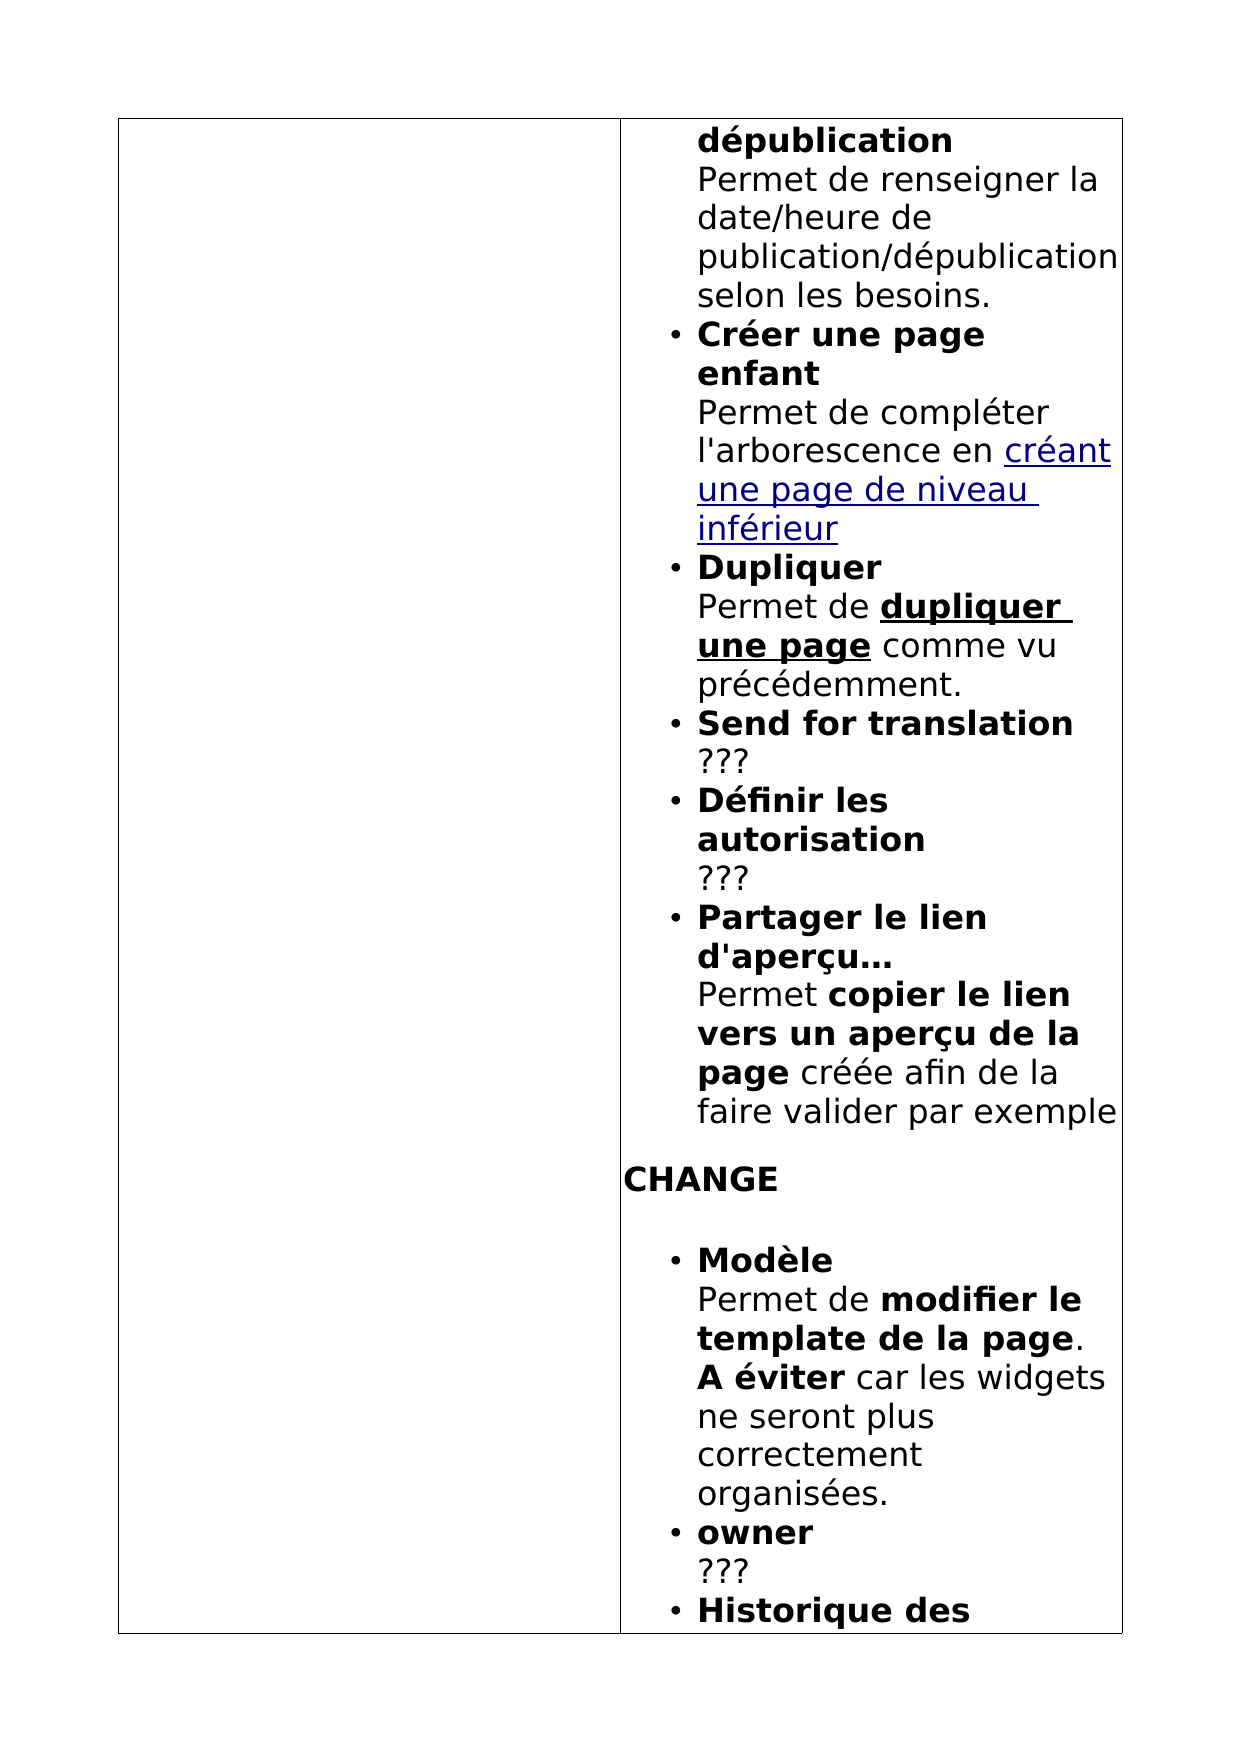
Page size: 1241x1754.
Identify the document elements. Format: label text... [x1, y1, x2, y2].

table_header [119, 119, 620, 1633]
table_header dépublication Permet de renseigner la date/heure de publication/dépublication selon les besoins. Créer une page enfant Permet de compléter l'arborescence en créant une page de niveau inférieur Dupliquer Permet de dupliquer une page comme vu précédemment. Send for translation ??? Définir les autorisation ??? Partager le lien d'aperçu… Permet copier le lien vers un aperçu de la page créée afin de la faire valider par exemple CHANGE Modèle Permet de modifier le template de la page. A éviter car les widgets ne seront plus correctement organisées. owner ??? Historique des [621, 119, 1122, 1633]
